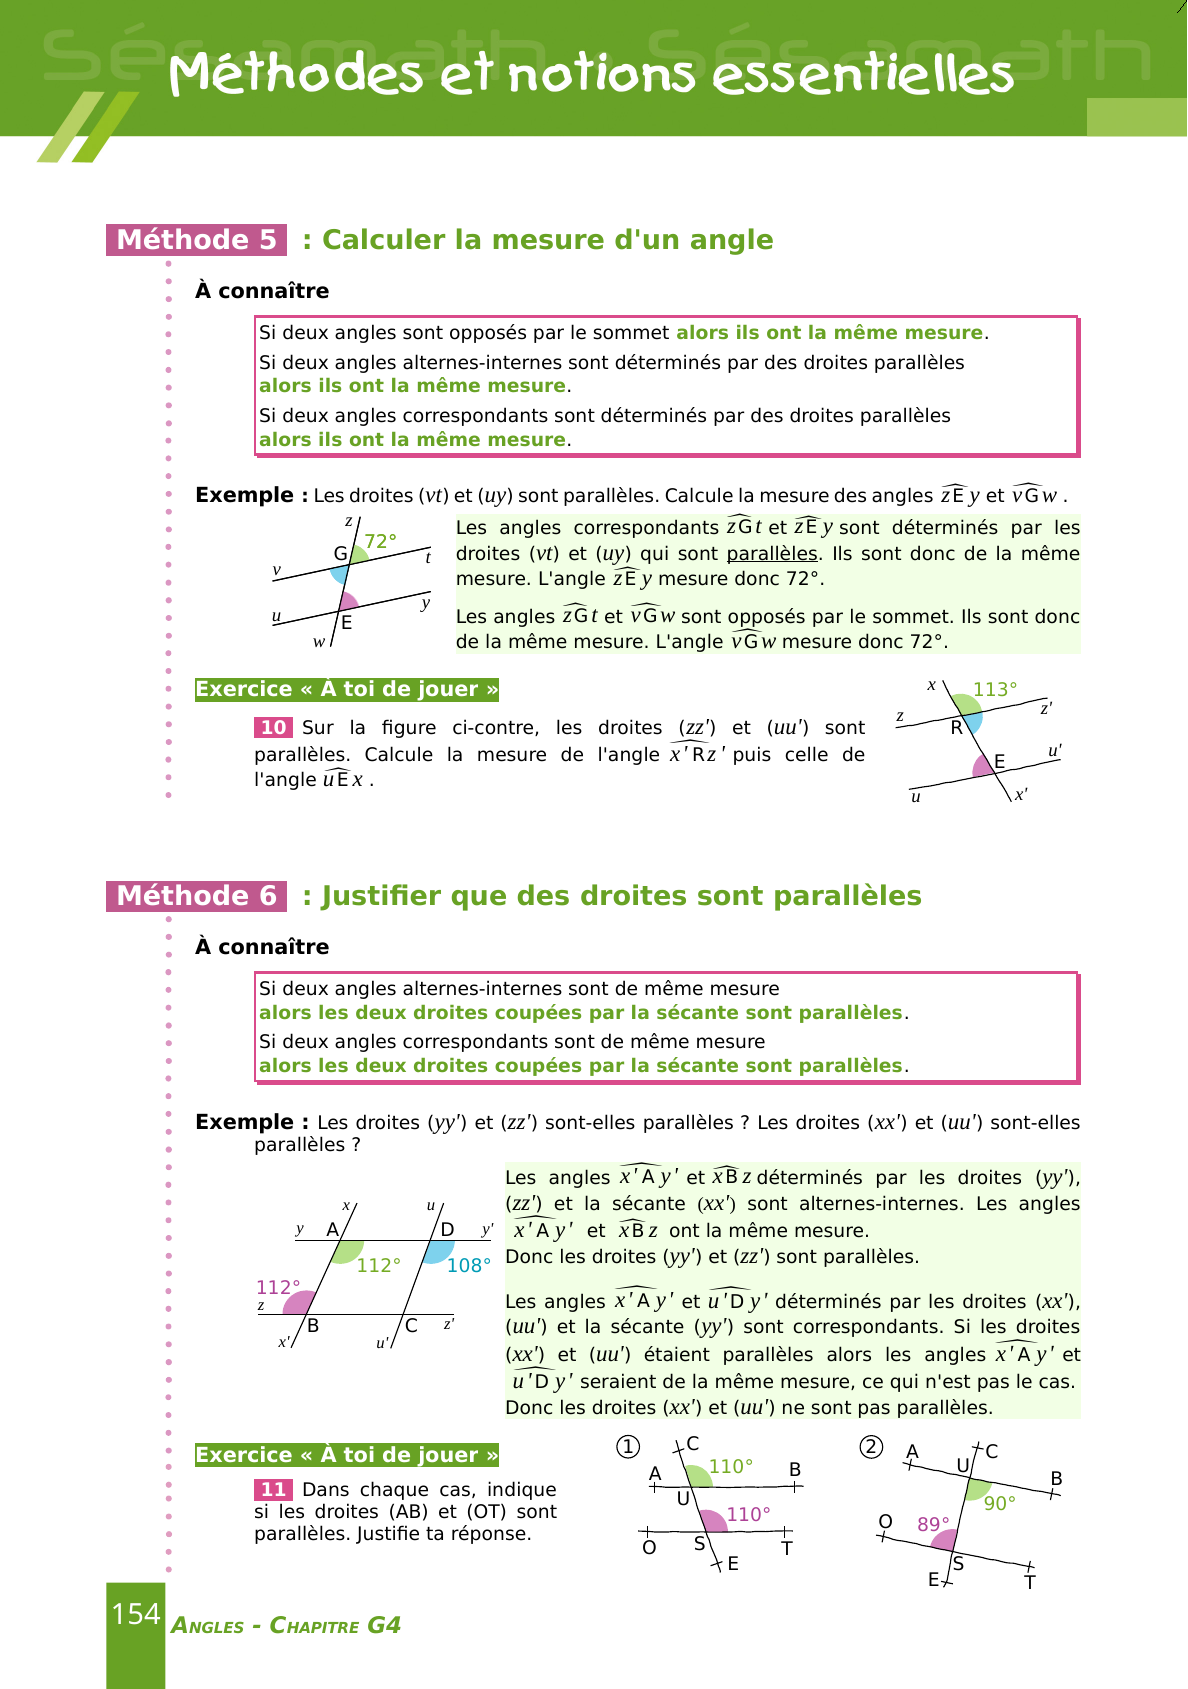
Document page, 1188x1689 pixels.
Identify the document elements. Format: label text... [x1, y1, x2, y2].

list Sur la figure ci-contre, les droites (zz') et (uu') sont parallèles. Calcule la mesure de l'anglepuis celle de l'angle. [974, 713, 1081, 792]
text Exemple : Les droites (yy') et (zz') sont-elles parallèles ? Les droites (xx') et (uu') sont-elles parallèles ? [195, 1108, 1081, 1156]
text À connaître [195, 279, 1081, 303]
text Exercice « À toi de jouer » [328, 677, 1081, 702]
table_header Les angles correspondantsetsont déterminés par les droites (vt) et (uy) qui sont parallèles. Ils sont donc de la même mesure. L'anglemesure donc 72°. Les anglesetsont opposés par le sommet. Ils sont donc de la même mesure. L'anglemesure donc 72°. [456, 514, 1081, 654]
text Si deux angles correspondants sont de même mesure alors les deux droites coupées par la sécante sont parallèles. [256, 1025, 1076, 1080]
text Exercice « À toi de jouer » [974, 1443, 1081, 1467]
list : Calculer la mesure d'un angle [287, 224, 1081, 256]
text Si deux angles correspondants sont déterminés par des droites parallèles alors ils ont la même mesure. [256, 398, 1076, 453]
list Dans chaque cas, indique si les droites (AB) et (OT) sont parallèles. Justifie ta réponse. [254, 1479, 709, 1545]
text Exemple : Les droites (vt) et (uy) sont parallèles. Calcule la mesure des angleset. [195, 482, 1081, 508]
text Exercice « À toi de jouer » [678, 1443, 977, 1467]
list : Justifier que des droites sont parallèles [287, 881, 1081, 912]
table_header [254, 514, 456, 654]
text Si deux angles alternes-internes sont déterminés par des droites parallèles alors ils ont la même mesure. [256, 345, 1076, 397]
text Si deux angles sont opposés par le sommet alors ils ont la même mesure. [256, 318, 1076, 344]
text À connaître [195, 935, 1081, 960]
list Dans chaque cas, indique si les droites (AB) et (OT) sont parallèles. Justifie ta réponse. [693, 1479, 968, 1545]
text Si deux angles alternes-internes sont de même mesure alors les deux droites coupées par la sécante sont parallèles. [256, 974, 1076, 1024]
list Sur la figure ci-contre, les droites (zz') et (uu') sont parallèles. Calcule la mesure de l'anglepuis celle de l'angle. [254, 713, 1004, 792]
picture [0, 0, 1187, 163]
text Exercice « À toi de jouer » [418, 1443, 478, 1467]
table_header [254, 1162, 505, 1419]
text Exercice « À toi de jouer » [499, 1443, 682, 1467]
list Dans chaque cas, indique si les droites (AB) et (OT) sont parallèles. Justifie ta réponse. [956, 1479, 1081, 1545]
